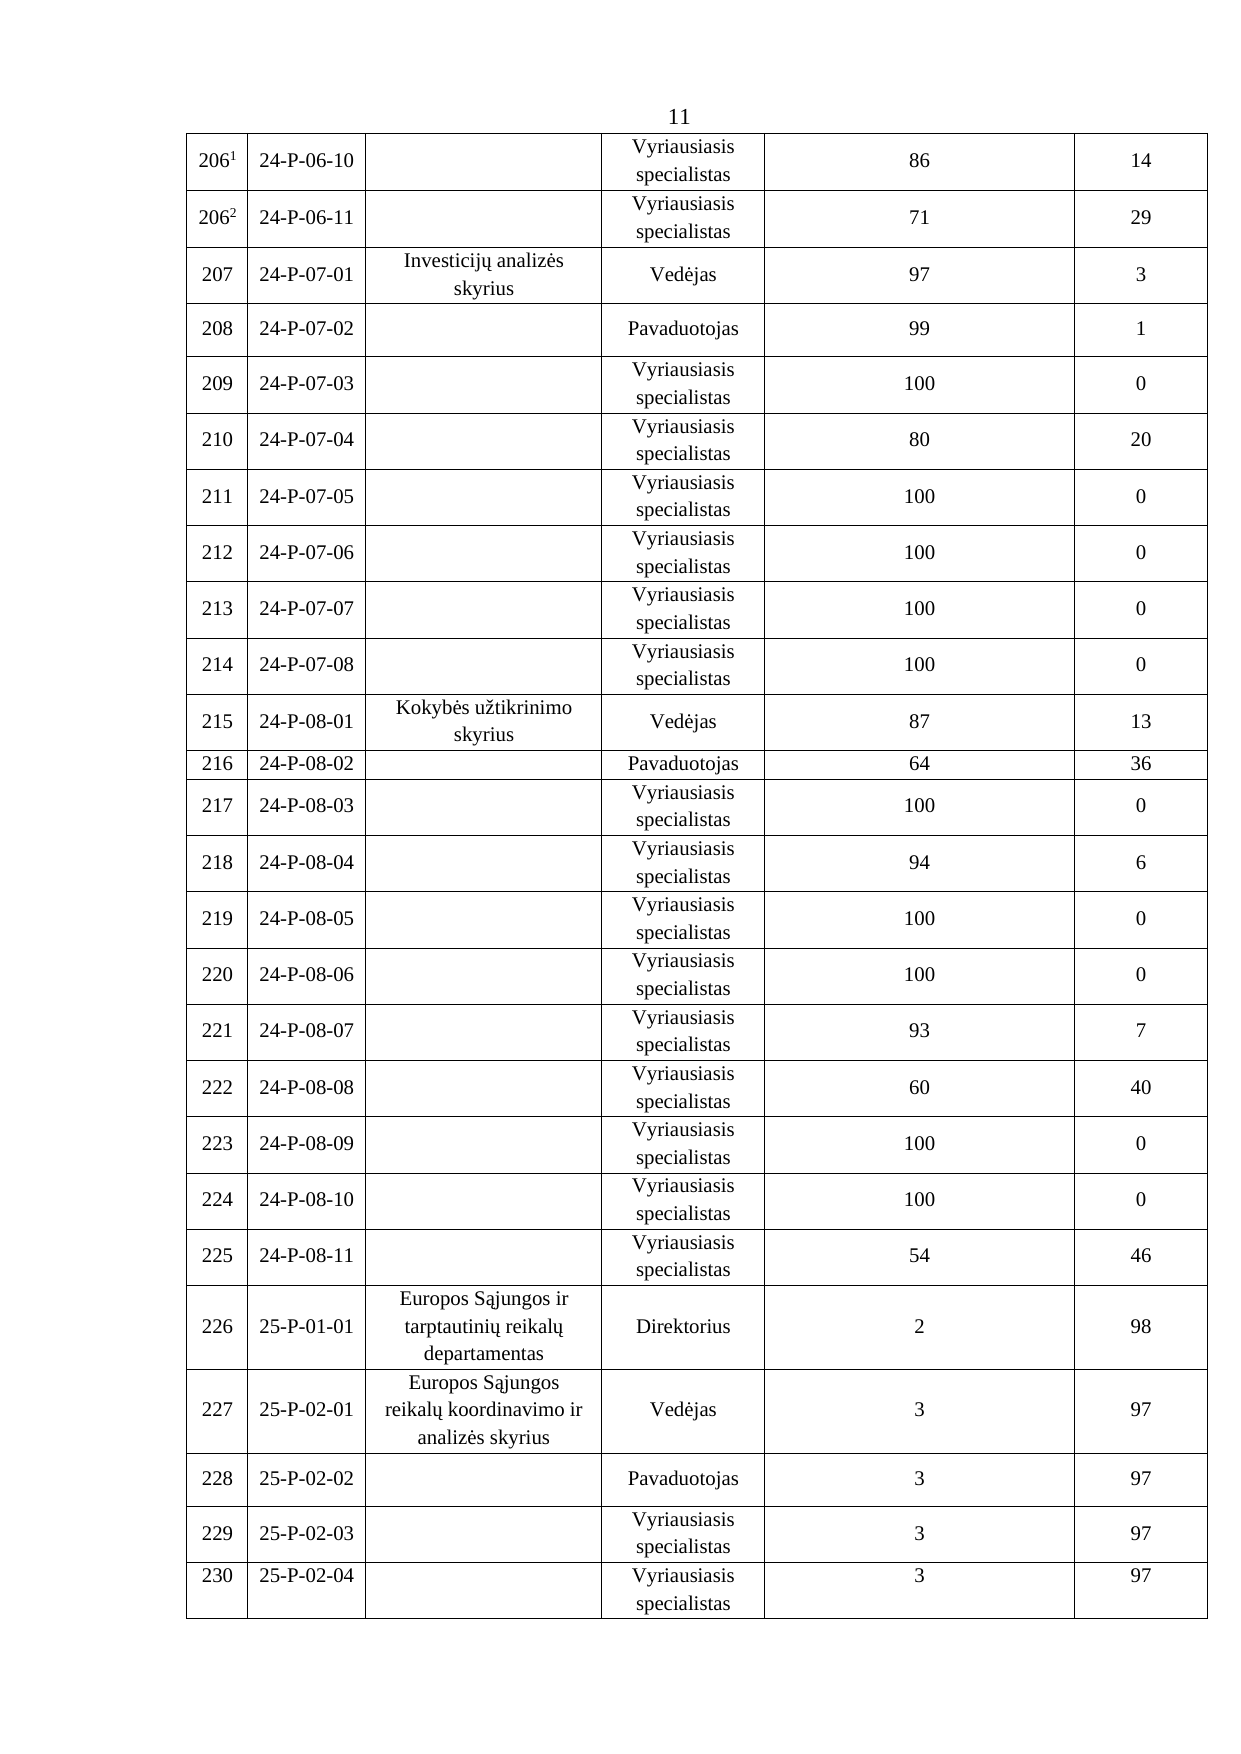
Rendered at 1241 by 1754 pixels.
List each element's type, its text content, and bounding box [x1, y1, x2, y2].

table_cell 24-P-08-05 [248, 892, 365, 947]
table_cell 227 [187, 1370, 247, 1453]
table_cell 24-P-06-10 [248, 134, 365, 190]
table_cell 93 [765, 1005, 1074, 1060]
table_cell [366, 191, 601, 247]
table_cell 224 [187, 1174, 247, 1229]
table_cell Pavaduotojas [602, 304, 764, 356]
table_cell 225 [187, 1230, 247, 1285]
table_cell 230 [187, 1563, 247, 1618]
table_cell Vyriausiasis specialistas [602, 836, 764, 891]
table_cell 0 [1075, 892, 1207, 947]
table_cell [366, 582, 601, 637]
table_cell Kokybės užtikrinimo skyrius [366, 695, 601, 750]
table_cell 3 [765, 1563, 1074, 1618]
table_cell 0 [1075, 526, 1207, 581]
table_cell 2 [765, 1286, 1074, 1369]
table_cell [366, 1061, 601, 1116]
table_cell [366, 1230, 601, 1285]
table_cell 210 [187, 414, 247, 469]
table_cell Vedėjas [602, 1370, 764, 1453]
table_cell 24-P-08-09 [248, 1117, 365, 1172]
table_cell 0 [1075, 582, 1207, 637]
table_cell Pavaduotojas [602, 751, 764, 779]
table_cell 218 [187, 836, 247, 891]
table_cell [366, 470, 601, 525]
table_cell [366, 1507, 601, 1562]
table_cell Europos Sąjungos reikalų koordinavimo ir analizės skyrius [366, 1370, 601, 1453]
table_cell 14 [1075, 134, 1207, 190]
table_cell 212 [187, 526, 247, 581]
table_cell 208 [187, 304, 247, 356]
table_cell 3 [765, 1370, 1074, 1453]
table_cell [366, 357, 601, 412]
table_cell Vyriausiasis specialistas [602, 1005, 764, 1060]
table_cell 216 [187, 751, 247, 779]
table_cell Direktorius [602, 1286, 764, 1369]
table_cell Vyriausiasis specialistas [602, 526, 764, 581]
table_cell 3 [765, 1507, 1074, 1562]
table_cell Vedėjas [602, 695, 764, 750]
table_cell [366, 780, 601, 835]
table_cell 25-P-02-03 [248, 1507, 365, 1562]
table_cell 24-P-07-04 [248, 414, 365, 469]
table_cell 97 [1075, 1563, 1207, 1618]
table_cell [366, 1454, 601, 1506]
table_cell 0 [1075, 1117, 1207, 1172]
table_cell Vyriausiasis specialistas [602, 582, 764, 637]
table_cell 80 [765, 414, 1074, 469]
table_cell [366, 304, 601, 356]
table_cell 1 [1075, 304, 1207, 356]
table_cell Vyriausiasis specialistas [602, 414, 764, 469]
table_cell 98 [1075, 1286, 1207, 1369]
table_cell 6 [1075, 836, 1207, 891]
table_cell Vyriausiasis specialistas [602, 949, 764, 1004]
table_cell Vyriausiasis specialistas [602, 191, 764, 247]
table_cell [366, 1174, 601, 1229]
table_cell 64 [765, 751, 1074, 779]
table_cell 222 [187, 1061, 247, 1116]
table_cell 24-P-07-02 [248, 304, 365, 356]
table_cell [366, 639, 601, 694]
table_cell [366, 1563, 601, 1618]
table_cell [366, 1005, 601, 1060]
table_cell 46 [1075, 1230, 1207, 1285]
table_cell 24-P-08-11 [248, 1230, 365, 1285]
table_cell Vyriausiasis specialistas [602, 134, 764, 190]
table_cell 0 [1075, 470, 1207, 525]
table_cell 71 [765, 191, 1074, 247]
table_cell 97 [1075, 1507, 1207, 1562]
table_cell 0 [1075, 639, 1207, 694]
table_cell [366, 949, 601, 1004]
table_cell 220 [187, 949, 247, 1004]
table_cell 100 [765, 639, 1074, 694]
table_cell 97 [1075, 1370, 1207, 1453]
table_cell 3 [1075, 248, 1207, 303]
table_cell Vyriausiasis specialistas [602, 1563, 764, 1618]
table_cell 24-P-08-03 [248, 780, 365, 835]
table_cell [366, 134, 601, 190]
table_cell 221 [187, 1005, 247, 1060]
table_cell Vyriausiasis specialistas [602, 1230, 764, 1285]
table_cell [366, 751, 601, 779]
table_cell 87 [765, 695, 1074, 750]
table_cell 100 [765, 892, 1074, 947]
table_cell 94 [765, 836, 1074, 891]
table_cell Vyriausiasis specialistas [602, 1174, 764, 1229]
table_cell Europos Sąjungos ir tarptautinių reikalų departamentas [366, 1286, 601, 1369]
table_cell 24-P-08-07 [248, 1005, 365, 1060]
table_cell 3 [765, 1454, 1074, 1506]
table_cell 2061 [187, 134, 247, 190]
table_cell 229 [187, 1507, 247, 1562]
table_cell Vyriausiasis specialistas [602, 892, 764, 947]
table_cell Vedėjas [602, 248, 764, 303]
table_cell 211 [187, 470, 247, 525]
table_cell 207 [187, 248, 247, 303]
table_cell 24-P-07-05 [248, 470, 365, 525]
table_cell 13 [1075, 695, 1207, 750]
table_cell 0 [1075, 1174, 1207, 1229]
table_cell 2062 [187, 191, 247, 247]
table_cell 20 [1075, 414, 1207, 469]
table_cell 219 [187, 892, 247, 947]
table_cell Vyriausiasis specialistas [602, 780, 764, 835]
table_cell Pavaduotojas [602, 1454, 764, 1506]
table_cell [366, 414, 601, 469]
table_cell 36 [1075, 751, 1207, 779]
table_cell 100 [765, 780, 1074, 835]
table_cell 226 [187, 1286, 247, 1369]
table_cell 100 [765, 526, 1074, 581]
table_cell 24-P-07-03 [248, 357, 365, 412]
table_cell 100 [765, 949, 1074, 1004]
table_cell 24-P-08-08 [248, 1061, 365, 1116]
table_cell 24-P-08-10 [248, 1174, 365, 1229]
table_cell 24-P-07-01 [248, 248, 365, 303]
table_cell Vyriausiasis specialistas [602, 639, 764, 694]
table_cell [366, 526, 601, 581]
table_cell 97 [765, 248, 1074, 303]
table_cell 7 [1075, 1005, 1207, 1060]
table_cell 24-P-08-06 [248, 949, 365, 1004]
table_cell [366, 836, 601, 891]
table_cell 60 [765, 1061, 1074, 1116]
table_cell 0 [1075, 780, 1207, 835]
table_cell Vyriausiasis specialistas [602, 357, 764, 412]
table_cell 100 [765, 1174, 1074, 1229]
table_cell 215 [187, 695, 247, 750]
table_cell 209 [187, 357, 247, 412]
table_cell 97 [1075, 1454, 1207, 1506]
table_cell 214 [187, 639, 247, 694]
table_cell 0 [1075, 949, 1207, 1004]
table_cell 24-P-06-11 [248, 191, 365, 247]
table_cell Vyriausiasis specialistas [602, 1061, 764, 1116]
table_cell 223 [187, 1117, 247, 1172]
table_cell 40 [1075, 1061, 1207, 1116]
table_cell 24-P-08-04 [248, 836, 365, 891]
table_cell [366, 892, 601, 947]
table_cell 86 [765, 134, 1074, 190]
table_cell 24-P-07-08 [248, 639, 365, 694]
table_cell Vyriausiasis specialistas [602, 1117, 764, 1172]
table_cell 25-P-02-04 [248, 1563, 365, 1618]
table_cell 100 [765, 357, 1074, 412]
table_cell 228 [187, 1454, 247, 1506]
table_cell 100 [765, 470, 1074, 525]
table_cell 213 [187, 582, 247, 637]
table_cell 24-P-08-01 [248, 695, 365, 750]
table_cell 100 [765, 1117, 1074, 1172]
table_cell Vyriausiasis specialistas [602, 470, 764, 525]
table_cell 54 [765, 1230, 1074, 1285]
table_cell 100 [765, 582, 1074, 637]
table_cell 24-P-08-02 [248, 751, 365, 779]
table_cell 217 [187, 780, 247, 835]
table_cell 25-P-01-01 [248, 1286, 365, 1369]
table_cell 24-P-07-07 [248, 582, 365, 637]
table_cell Vyriausiasis specialistas [602, 1507, 764, 1562]
table_cell Investicijų analizės skyrius [366, 248, 601, 303]
table_cell 29 [1075, 191, 1207, 247]
table_cell 25-P-02-02 [248, 1454, 365, 1506]
table_cell 99 [765, 304, 1074, 356]
table_cell 0 [1075, 357, 1207, 412]
table_cell [366, 1117, 601, 1172]
table_cell 25-P-02-01 [248, 1370, 365, 1453]
table_cell 24-P-07-06 [248, 526, 365, 581]
